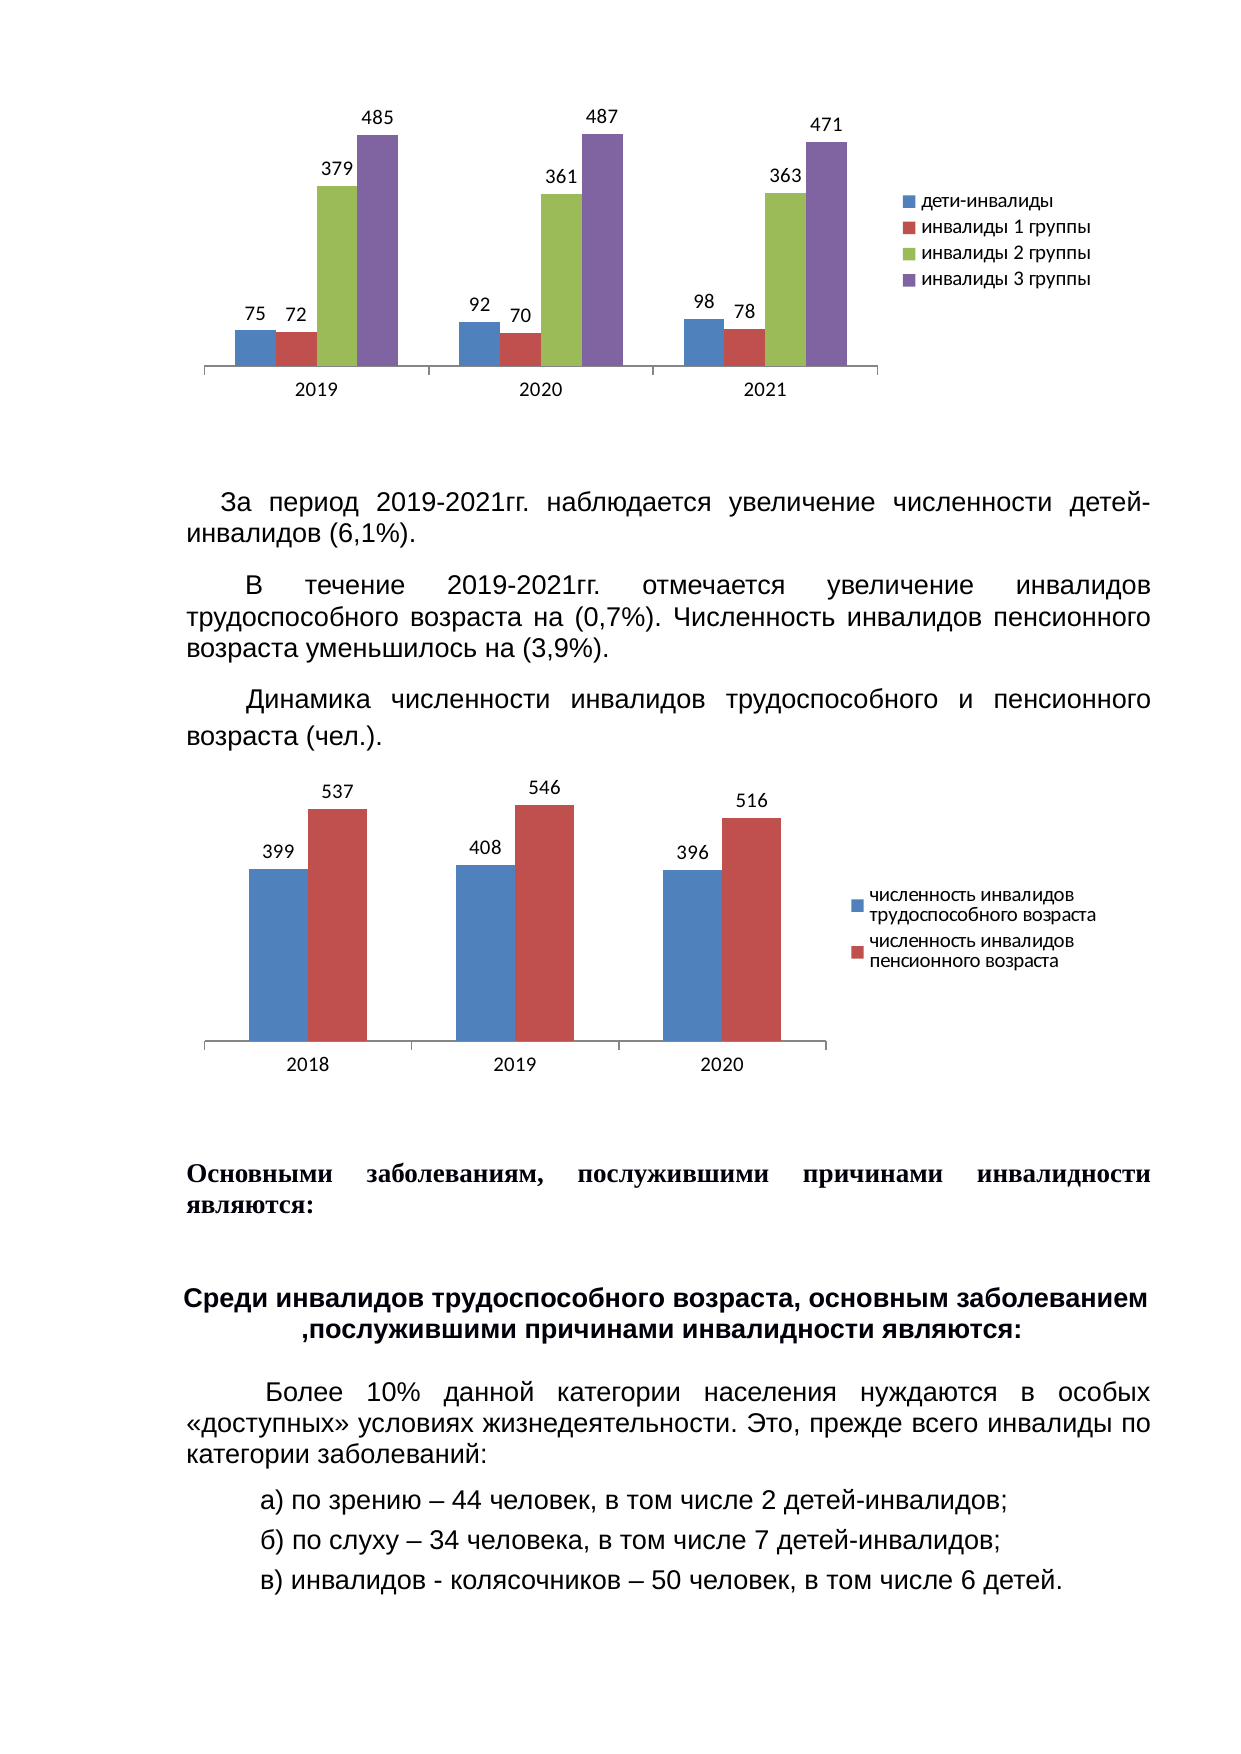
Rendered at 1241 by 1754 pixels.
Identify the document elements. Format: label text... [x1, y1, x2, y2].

text Более 10% данной категории населения нуждаются в особых «доступных» условиях жизнедеятельности. Это, прежде всего инвалиды по категории заболеваний: [186, 1376, 1152, 1470]
text Динамика численности инвалидов трудоспособного и пенсионного возраста (чел.). [186, 683, 1152, 751]
text а) по зрению – 44 человек, в том числе 2 детей-инвалидов; [186, 1484, 1152, 1516]
text За период 2019-2021гг. наблюдается увеличение численности детей-инвалидов (6,1%). [186, 486, 1152, 549]
text в) инвалидов - колясочников – 50 человек, в том числе 6 детей. [186, 1564, 1152, 1595]
text Среди инвалидов трудоспособного возраста, основным заболеванием ,послужившими причинами инвалидности являются: [180, 1282, 1152, 1345]
text Основными заболеваниям, послужившими причинами инвалидности являются: [186, 1157, 1152, 1220]
text б) по слуху – 34 человека, в том числе 7 детей-инвалидов; [186, 1524, 1152, 1555]
text В течение 2019-2021гг. отмечается увеличение инвалидов трудоспособного возраста на (0,7%). Численность инвалидов пенсионного возраста уменьшилось на (3,9%). [186, 569, 1152, 663]
